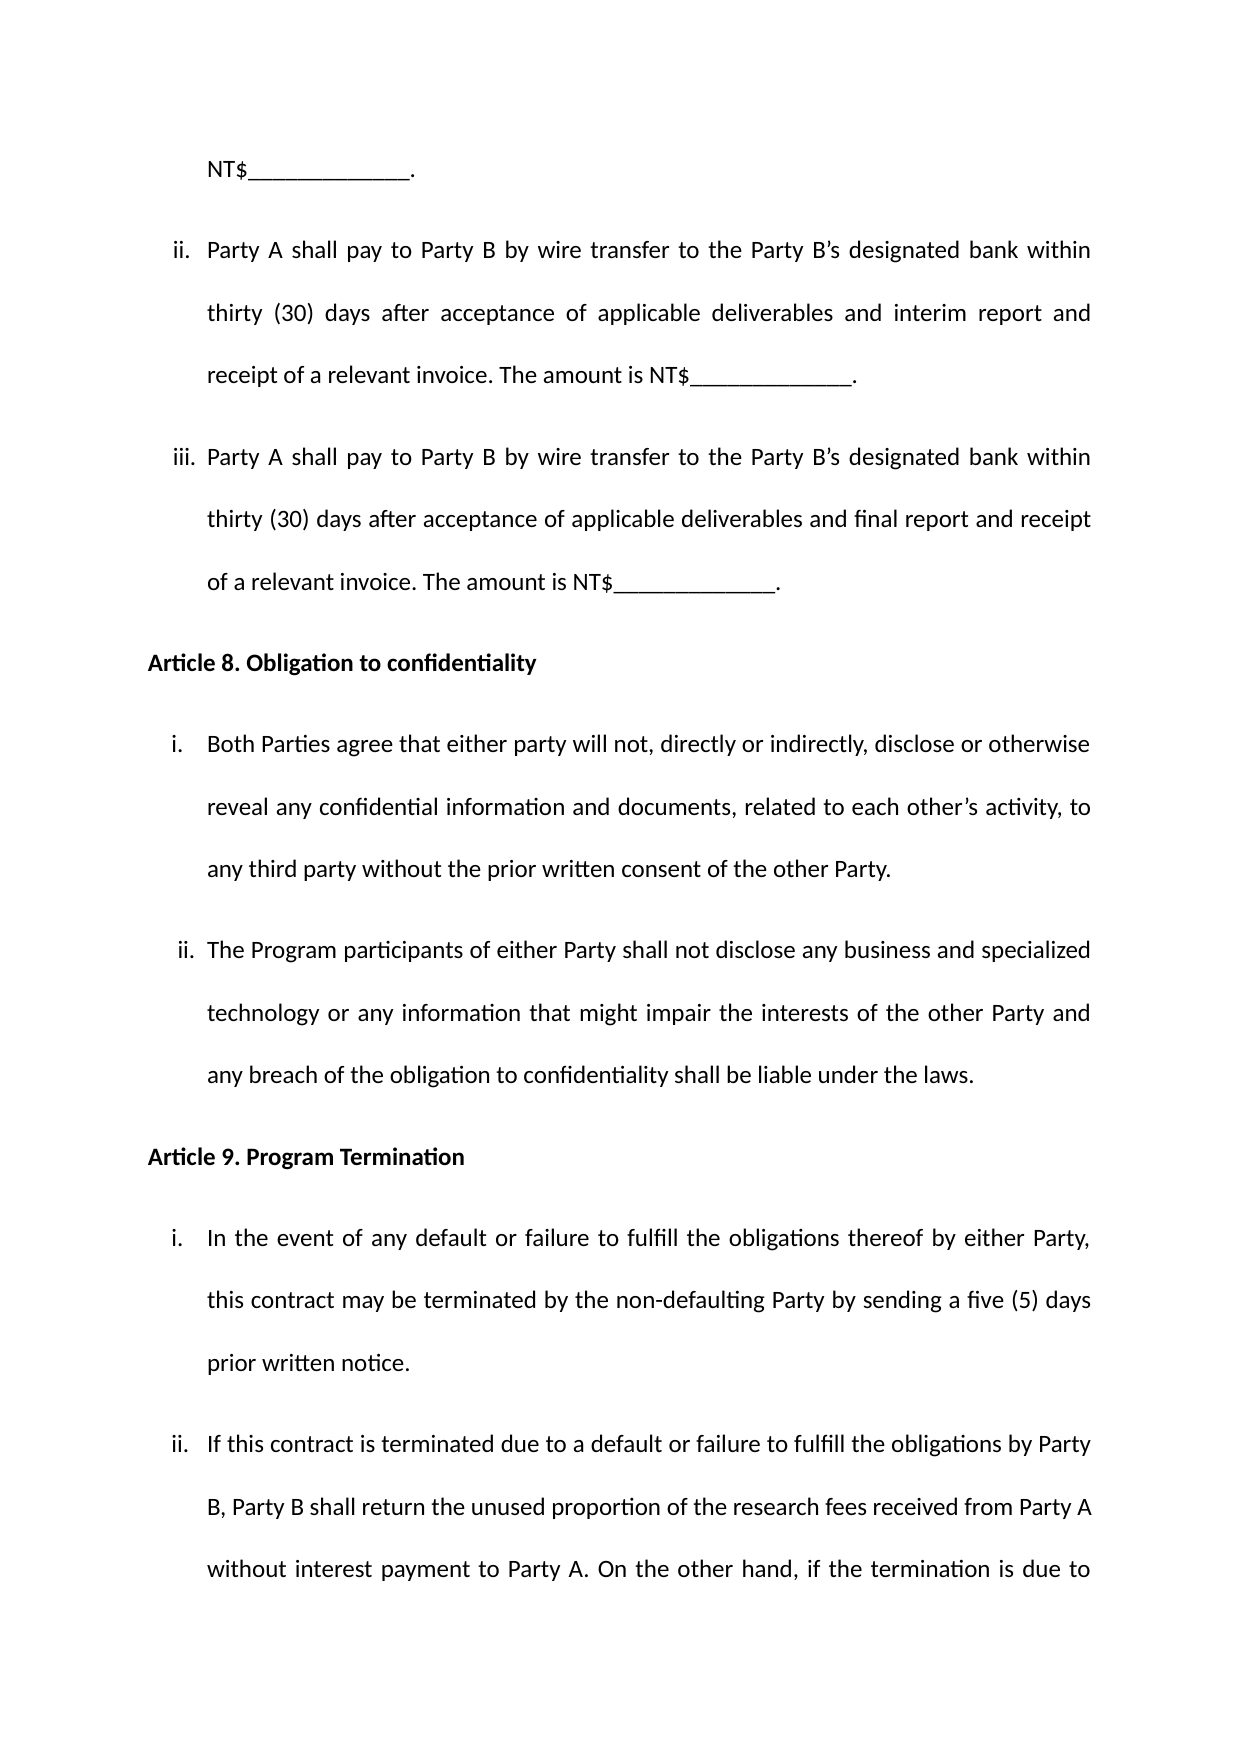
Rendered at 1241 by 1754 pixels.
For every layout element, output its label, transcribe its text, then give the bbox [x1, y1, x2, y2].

list Party A shall pay to Party B by wire transfer to the Party B’s designated bank within thirty (30) days after acceptance of applicable deliverables and final report and receipt of a relevant invoice. The amount is NT$_____________. [173, 414, 1092, 602]
text Article 9. Program Termination [148, 1114, 1092, 1177]
text Article 8. Obligation to confidentiality [148, 621, 1092, 683]
list The Program participants of either Party shall not disclose any business and specialized technology or any information that might impair the interests of the other Party and any breach of the obligation to confidentiality shall be liable under the laws. [177, 908, 1092, 1096]
list If this contract is terminated due to a default or failure to fulfill the obligations by Party B, Party B shall return the unused proportion of the research fees received from Party A without interest payment to Party A. On the other hand, if the termination is due to [171, 1402, 1092, 1589]
list Both Parties agree that either party will not, directly or indirectly, disclose or otherwise reveal any confidential information and documents, related to each other’s activity, to any third party without the prior written consent of the other Party. [171, 702, 1092, 889]
list In the event of any default or failure to fulfill the obligations thereof by either Party, this contract may be terminated by the non-defaulting Party by sending a five (5) days prior written notice. [171, 1196, 1092, 1383]
list NT$_____________. [177, 127, 1092, 189]
list Party A shall pay to Party B by wire transfer to the Party B’s designated bank within thirty (30) days after acceptance of applicable deliverables and interim report and receipt of a relevant invoice. The amount is NT$_____________. [173, 208, 1092, 396]
